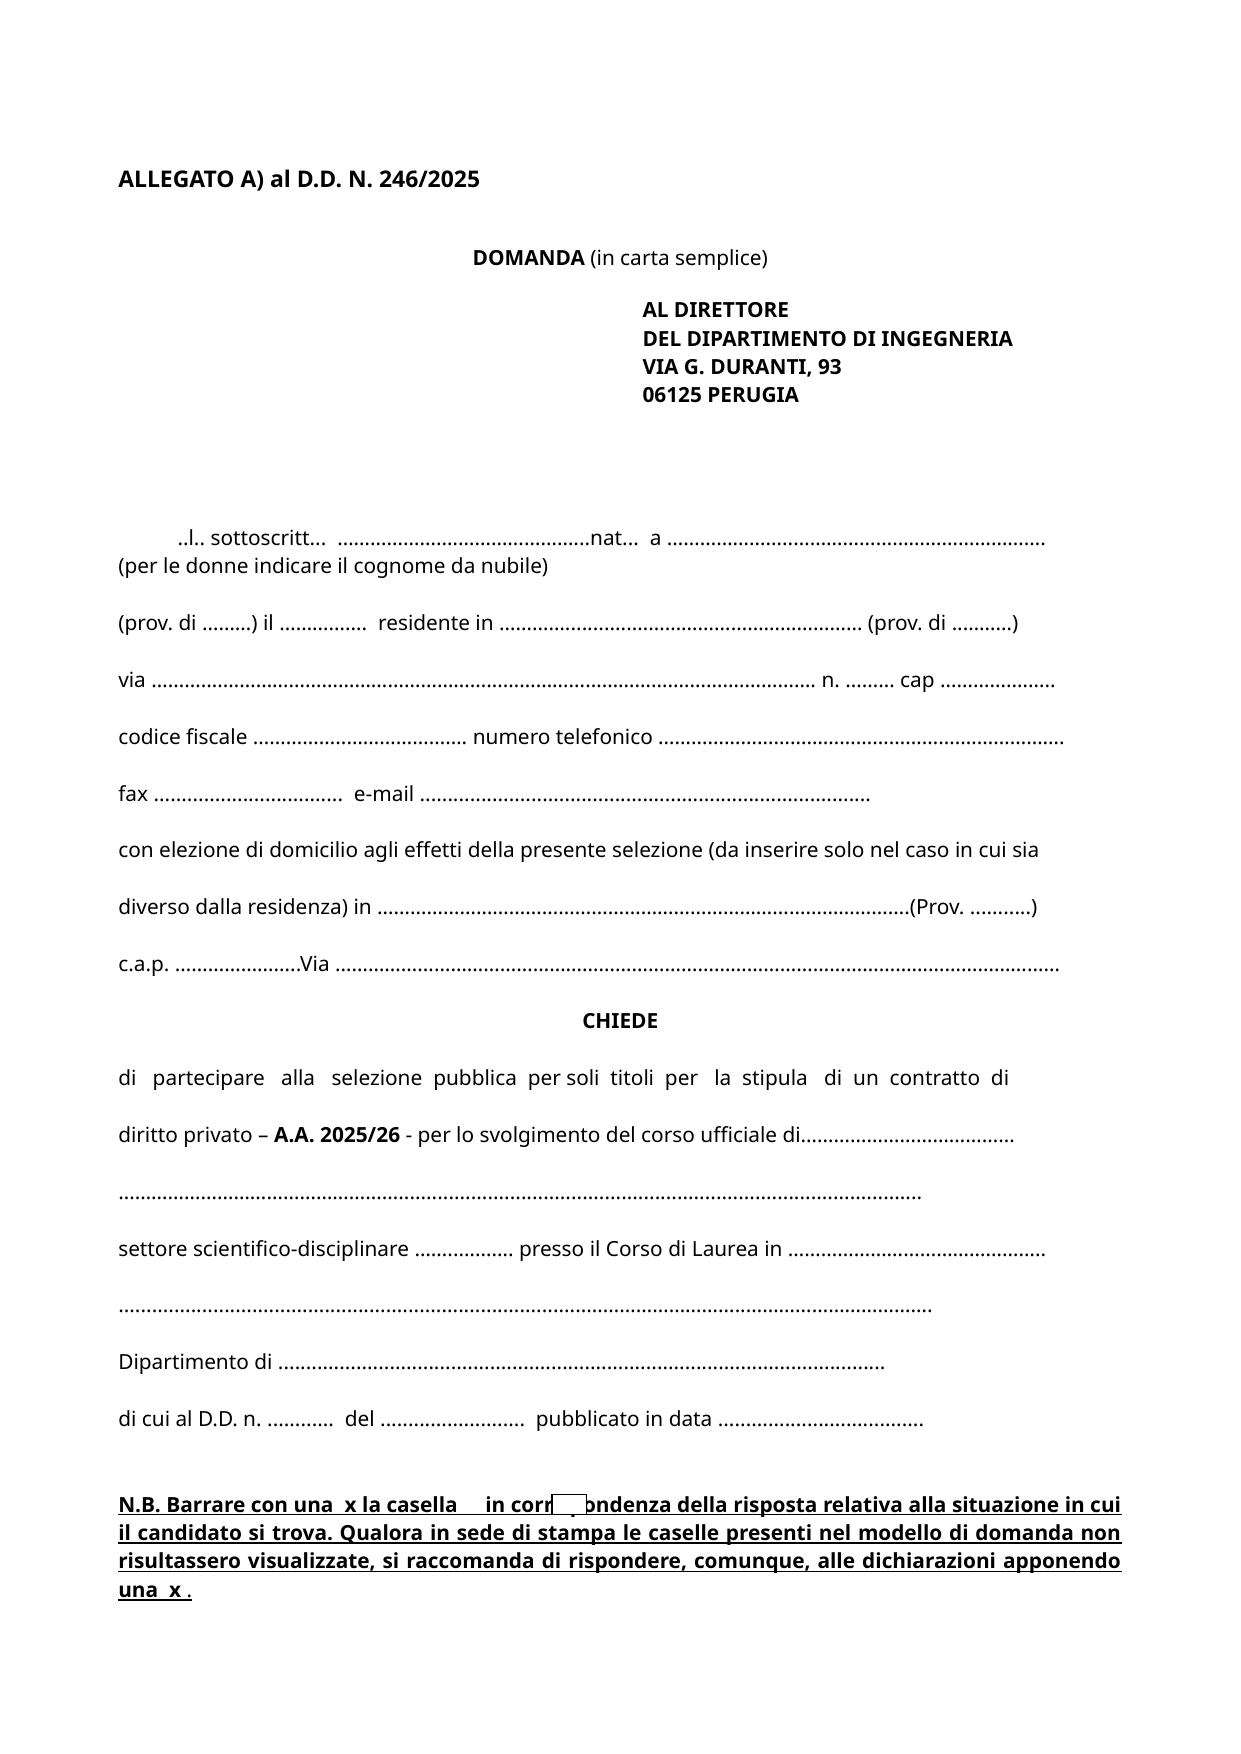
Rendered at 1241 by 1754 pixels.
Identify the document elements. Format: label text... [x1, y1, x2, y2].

text …………………………………………….............................................................................................. [118, 1177, 1122, 1205]
text ....................................................................................………………………..……………………………. [118, 1291, 1122, 1319]
subtitle DOMANDA (in carta semplice) [118, 243, 1122, 271]
text il candidato si trova. Qualora in sede di stampa le caselle presenti nel modello di domanda non [118, 1515, 1122, 1542]
table_header AL DIRETTORE DEL DIPARTIMENTO DI INGEGNERIA VIA G. DURANTI, 93 06125 PERUGIA [635, 295, 1129, 409]
table_cell [635, 409, 1129, 437]
text settore scientifico-disciplinare ……..………. presso il Corso di Laurea in ……………………………………….. [118, 1234, 1122, 1262]
text con elezione di domicilio agli effetti della presente selezione (da inserire solo nel caso in cui sia [118, 836, 1122, 864]
text di partecipare alla selezione pubblica per soli titoli per la stipula di un contratto di [118, 1063, 1122, 1092]
text fax .................................. e-mail ................................................................................. [118, 779, 1122, 807]
text ..l.. sottoscritt... ……………….……………………...nat... a …………………..………………………………………. [118, 523, 1122, 551]
text Dipartimento di ............................................................................................................. [118, 1347, 1122, 1376]
text via ……….………………………………………………………………………….……….……………. n. ……… cap ………….…….. [118, 665, 1122, 693]
text diritto privato – A.A. 2025/26 - per lo svolgimento del corso ufficiale di………………………………… [118, 1120, 1122, 1148]
text (prov. di ………) il ……………. residente in …………............…………………………………… (prov. di ..………) [118, 608, 1122, 637]
subtitle ALLEGATO A) al D.D. N. 246/2025 [118, 163, 1122, 195]
text (per le donne indicare il cognome da nubile) [118, 551, 1122, 580]
text CHIEDE [118, 1006, 1122, 1035]
table_cell [111, 409, 635, 437]
text diverso dalla residenza) in …………………………………………………………………………………….(Prov. ...........) [118, 892, 1122, 921]
text una x . [118, 1572, 1122, 1603]
text codice fiscale ……………..…………………. numero telefonico ……………………………………………….………………. [118, 722, 1122, 750]
text risultassero visualizzate, si raccomanda di rispondere, comunque, alle dichiarazioni apponendo [118, 1544, 1122, 1571]
table_header [111, 295, 635, 409]
text N.B. Barrare con una x la casella in corrispondenza della risposta relativa alla situazione in cui [118, 1490, 1122, 1514]
text c.a.p. …………………..Via …………………………………………………………………………………………………………………… [118, 949, 1122, 978]
text di cui al D.D. n. ............ del .......................... pubblicato in data ..................................... [118, 1404, 1122, 1433]
